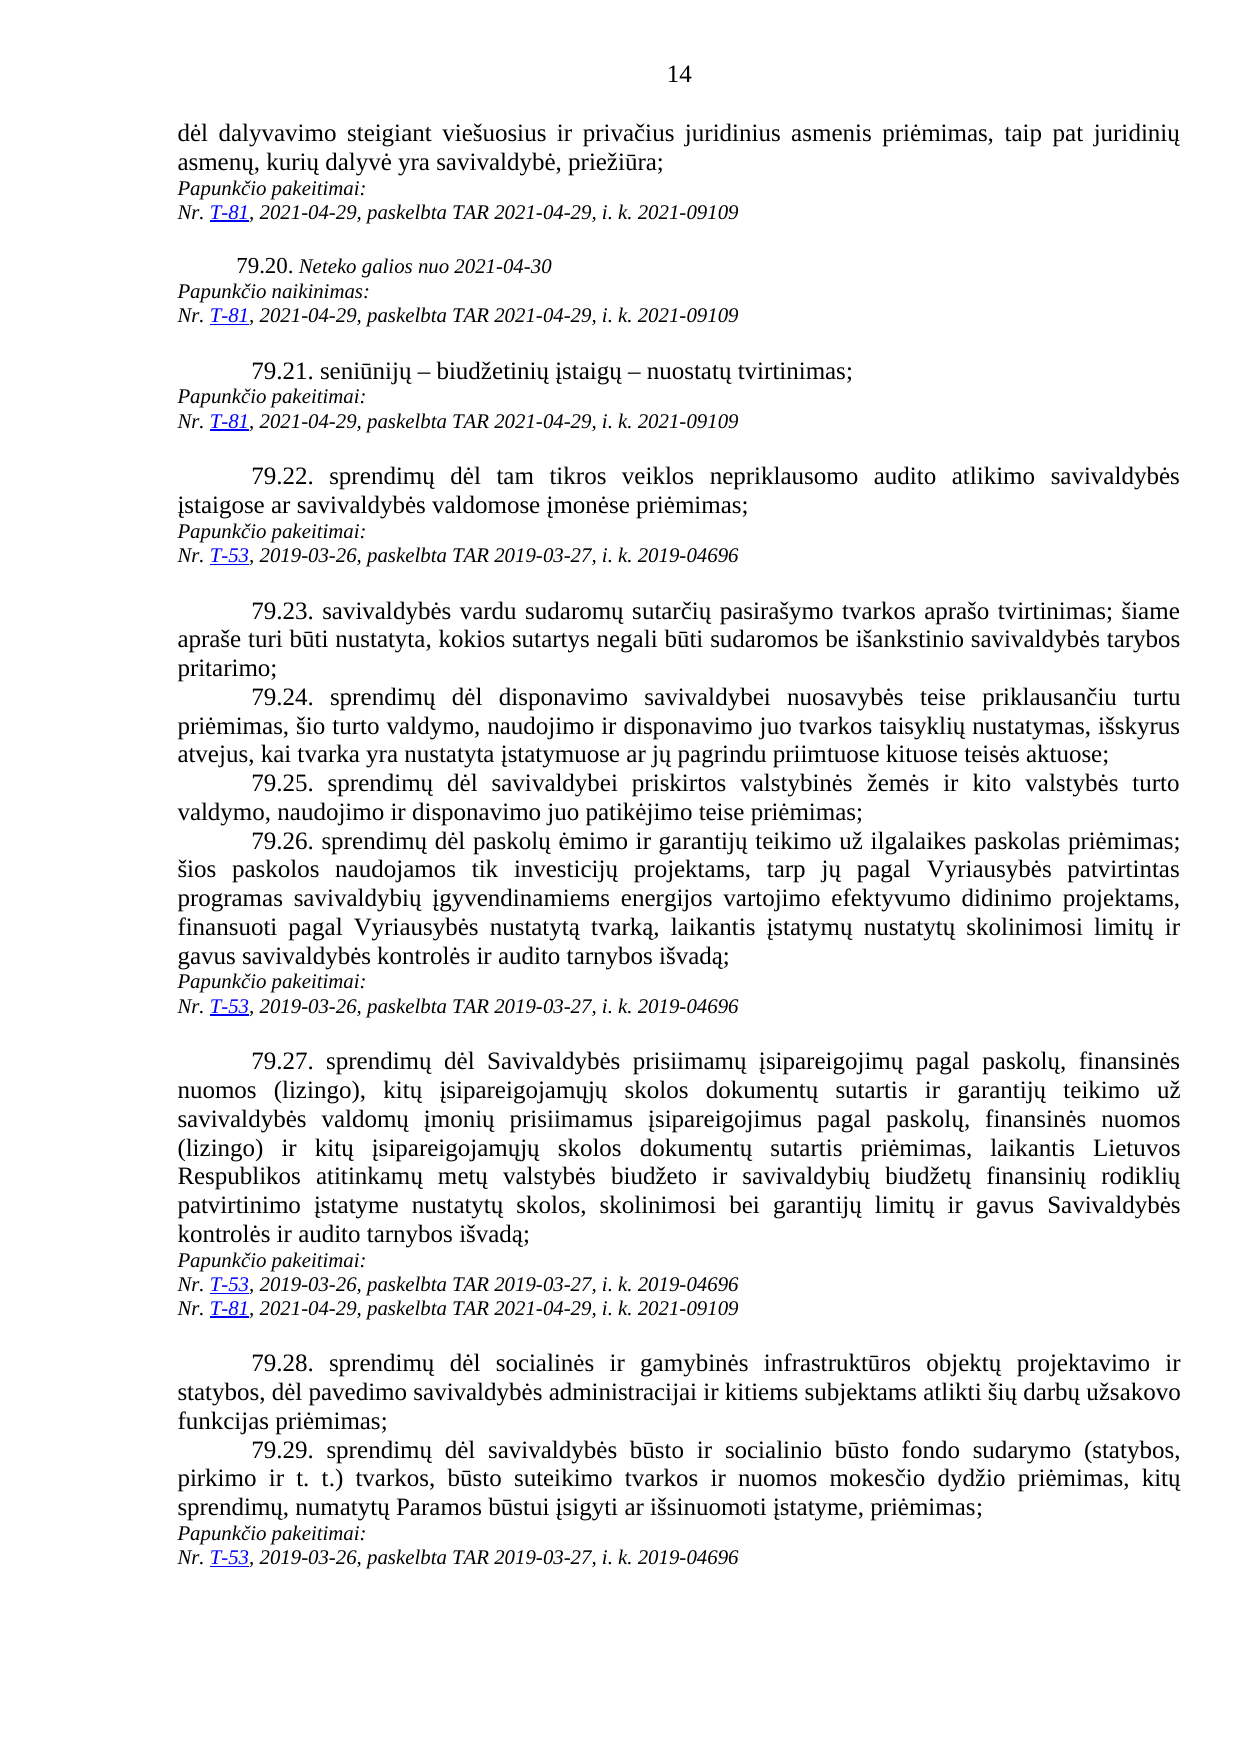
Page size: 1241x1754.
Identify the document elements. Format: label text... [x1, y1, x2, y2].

text 79.20. Neteko galios nuo 2021-04-30 [177, 252, 1181, 279]
text 79.22. sprendimų dėl tam tikros veiklos nepriklausomo audito atlikimo savivaldybės įstaigose ar savivaldybės valdomose įmonėse priėmimas; [177, 461, 1181, 519]
text 79.28. sprendimų dėl socialinės ir gamybinės infrastruktūros objektų projektavimo ir statybos, dėl pavedimo savivaldybės administracijai ir kitiems subjektams atlikti šių darbų užsakovo funkcijas priėmimas; [177, 1348, 1181, 1435]
text Nr. T-81, 2021-04-29, paskelbta TAR 2021-04-29, i. k. 2021-09109 [177, 408, 1181, 433]
text Papunkčio pakeitimai: [177, 384, 1181, 408]
text Nr. T-81, 2021-04-29, paskelbta TAR 2021-04-29, i. k. 2021-09109 [177, 1296, 1181, 1320]
text Nr. T-53, 2019-03-26, paskelbta TAR 2019-03-27, i. k. 2019-04696 [177, 1272, 1181, 1296]
text 79.27. sprendimų dėl Savivaldybės prisiimamų įsipareigojimų pagal paskolų, finansinės nuomos (lizingo), kitų įsipareigojamųjų skolos dokumentų sutartis ir garantijų teikimo už savivaldybės valdomų įmonių prisiimamus įsipareigojimus pagal paskolų, finansinės nuomos (lizingo) ir kitų įsipareigojamųjų skolos dokumentų sutartis priėmimas, laikantis Lietuvos Respublikos atitinkamų metų valstybės biudžeto ir savivaldybių biudžetų finansinių rodiklių patvirtinimo įstatyme nustatytų skolos, skolinimosi bei garantijų limitų ir gavus Savivaldybės kontrolės ir audito tarnybos išvadą; [177, 1046, 1181, 1248]
text Papunkčio pakeitimai: [177, 969, 1181, 993]
text Papunkčio pakeitimai: [177, 1248, 1181, 1272]
text Nr. T-81, 2021-04-29, paskelbta TAR 2021-04-29, i. k. 2021-09109 [177, 200, 1181, 224]
text Papunkčio pakeitimai: [177, 1521, 1181, 1545]
text 79.21. seniūnijų – biudžetinių įstaigų – nuostatų tvirtinimas; [177, 356, 1181, 384]
text Nr. T-53, 2019-03-26, paskelbta TAR 2019-03-27, i. k. 2019-04696 [177, 993, 1181, 1018]
text 79.25. sprendimų dėl savivaldybei priskirtos valstybinės žemės ir kito valstybės turto valdymo, naudojimo ir disponavimo juo patikėjimo teise priėmimas; [177, 768, 1181, 826]
text dėl dalyvavimo steigiant viešuosius ir privačius juridinius asmenis priėmimas, taip pat juridinių asmenų, kurių dalyvė yra savivaldybė, priežiūra; [177, 118, 1181, 176]
text Nr. T-53, 2019-03-26, paskelbta TAR 2019-03-27, i. k. 2019-04696 [177, 1545, 1181, 1569]
text Nr. T-53, 2019-03-26, paskelbta TAR 2019-03-27, i. k. 2019-04696 [177, 543, 1181, 567]
text 79.29. sprendimų dėl savivaldybės būsto ir socialinio būsto fondo sudarymo (statybos, pirkimo ir t. t.) tvarkos, būsto suteikimo tvarkos ir nuomos mokesčio dydžio priėmimas, kitų sprendimų, numatytų Paramos būstui įsigyti ar išsinuomoti įstatyme, priėmimas; [177, 1435, 1181, 1521]
text 79.26. sprendimų dėl paskolų ėmimo ir garantijų teikimo už ilgalaikes paskolas priėmimas; šios paskolos naudojamos tik investicijų projektams, tarp jų pagal Vyriausybės patvirtintas programas savivaldybių įgyvendinamiems energijos vartojimo efektyvumo didinimo projektams, finansuoti pagal Vyriausybės nustatytą tvarką, laikantis įstatymų nustatytų skolinimosi limitų ir gavus savivaldybės kontrolės ir audito tarnybos išvadą; [177, 826, 1181, 969]
text Nr. T-81, 2021-04-29, paskelbta TAR 2021-04-29, i. k. 2021-09109 [177, 303, 1181, 327]
text 79.23. savivaldybės vardu sudaromų sutarčių pasirašymo tvarkos aprašo tvirtinimas; šiame apraše turi būti nustatyta, kokios sutartys negali būti sudaromos be išankstinio savivaldybės tarybos pritarimo; [177, 596, 1181, 682]
text 79.24. sprendimų dėl disponavimo savivaldybei nuosavybės teise priklausančiu turtu priėmimas, šio turto valdymo, naudojimo ir disponavimo juo tvarkos taisyklių nustatymas, išskyrus atvejus, kai tvarka yra nustatyta įstatymuose ar jų pagrindu priimtuose kituose teisės aktuose; [177, 682, 1181, 768]
text Papunkčio pakeitimai: [177, 519, 1181, 543]
text Papunkčio pakeitimai: [177, 176, 1181, 200]
text Papunkčio naikinimas: [177, 279, 1181, 303]
